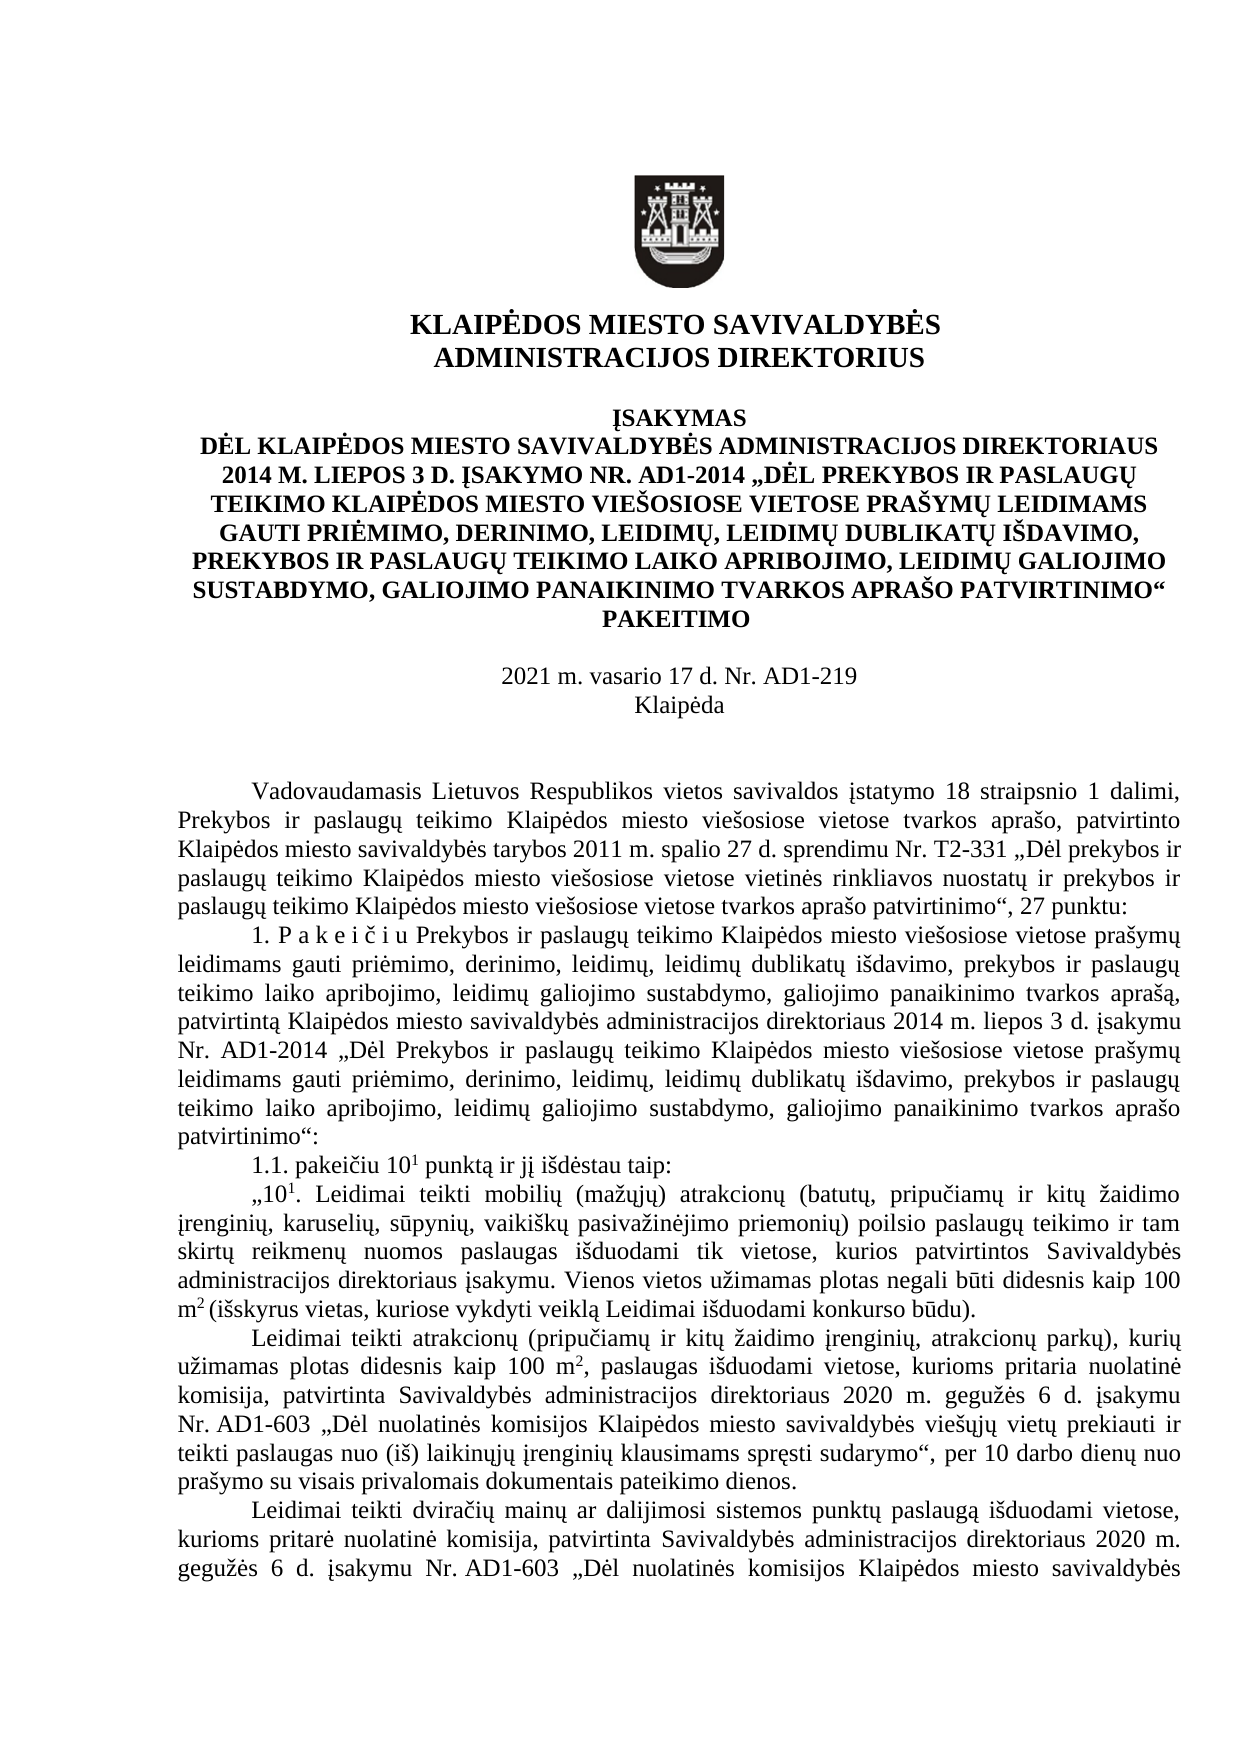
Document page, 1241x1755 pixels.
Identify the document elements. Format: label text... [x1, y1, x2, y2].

text 2021 m. vasario 17 d. Nr. AD1-219 [177, 661, 1181, 690]
text ĮSAKYMAS [177, 403, 1181, 431]
text Leidimai teikti dviračių mainų ar dalijimosi sistemos punktų paslaugą išduodami vietose, kurioms pritarė nuolatinė komisija, patvirtinta Savivaldybės administracijos direktoriaus 2020 m. gegužės 6 d. įsakymu Nr. AD1-603 „Dėl nuolatinės komisijos Klaipėdos miesto savivaldybės [177, 1495, 1181, 1581]
text Klaipėda [177, 690, 1181, 719]
text DĖL KLAIPĖDOS MIESTO SAVIVALDYBĖS ADMINISTRACIJOS DIREKTORIAUS 2014 M. LIEPOS 3 D. ĮSAKYMO NR. AD1-2014 „DĖL PREKYBOS IR PASLAUGŲ TEIKIMO KLAIPĖDOS MIESTO VIEŠOSIOSE VIETOSE PRAŠYMŲ LEIDIMAMS GAUTI PRIĖMIMO, DERINIMO, LEIDIMŲ, LEIDIMŲ DUBLIKATŲ IŠDAVIMO, PREKYBOS IR PASLAUGŲ TEIKIMO LAIKO APRIBOJIMO, LEIDIMŲ GALIOJIMO SUSTABDYMO, GALIOJIMO PANAIKINIMO TVARKOS APRAŠO PATVIRTINIMO“ PAKEITIMO [177, 431, 1181, 633]
text 1.1. pakeičiu 101 punktą ir jį išdėstau taip: [177, 1150, 1181, 1179]
text „101. Leidimai teikti mobilių (mažųjų) atrakcionų (batutų, pripučiamų ir kitų žaidimo įrenginių, karuselių, sūpynių, vaikiškų pasivažinėjimo priemonių) poilsio paslaugų teikimo ir tam skirtų reikmenų nuomos paslaugas išduodami tik vietose, kurios patvirtintos Savivaldybės administracijos direktoriaus įsakymu. Vienos vietos užimamas plotas negali būti didesnis kaip 100 m2 (išskyrus vietas, kuriose vykdyti veiklą Leidimai išduodami konkurso būdu). [177, 1179, 1181, 1323]
text Vadovaudamasis Lietuvos Respublikos vietos savivaldos įstatymo 18 straipsnio 1 dalimi, Prekybos ir paslaugų teikimo Klaipėdos miesto viešosiose vietose tvarkos aprašo, patvirtinto Klaipėdos miesto savivaldybės tarybos 2011 m. spalio 27 d. sprendimu Nr. T2-331 „Dėl prekybos ir paslaugų teikimo Klaipėdos miesto viešosiose vietose vietinės rinkliavos nuostatų ir prekybos ir paslaugų teikimo Klaipėdos miesto viešosiose vietose tvarkos aprašo patvirtinimo“, 27 punktu: [177, 776, 1181, 920]
text KLAIPĖDOS MIESTO SAVIVALDYBĖS [177, 307, 1181, 340]
text 1. Pakeičiu Prekybos ir paslaugų teikimo Klaipėdos miesto viešosiose vietose prašymų leidimams gauti priėmimo, derinimo, leidimų, leidimų dublikatų išdavimo, prekybos ir paslaugų teikimo laiko apribojimo, leidimų galiojimo sustabdymo, galiojimo panaikinimo tvarkos aprašą, patvirtintą Klaipėdos miesto savivaldybės administracijos direktoriaus 2014 m. liepos 3 d. įsakymu Nr. AD1-2014 „Dėl Prekybos ir paslaugų teikimo Klaipėdos miesto viešosiose vietose prašymų leidimams gauti priėmimo, derinimo, leidimų, leidimų dublikatų išdavimo, prekybos ir paslaugų teikimo laiko apribojimo, leidimų galiojimo sustabdymo, galiojimo panaikinimo tvarkos aprašo patvirtinimo“: [177, 920, 1181, 1150]
text ADMINISTRACIJOS DIREKTORIUS [177, 340, 1181, 374]
text Leidimai teikti atrakcionų (pripučiamų ir kitų žaidimo įrenginių, atrakcionų parkų), kurių užimamas plotas didesnis kaip 100 m2, paslaugas išduodami vietose, kurioms pritaria nuolatinė komisija, patvirtinta Savivaldybės administracijos direktoriaus 2020 m. gegužės 6 d. įsakymu Nr. AD1-603 „Dėl nuolatinės komisijos Klaipėdos miesto savivaldybės viešųjų vietų prekiauti ir teikti paslaugas nuo (iš) laikinųjų įrenginių klausimams spręsti sudarymo“, per 10 darbo dienų nuo prašymo su visais privalomais dokumentais pateikimo dienos. [177, 1323, 1181, 1495]
